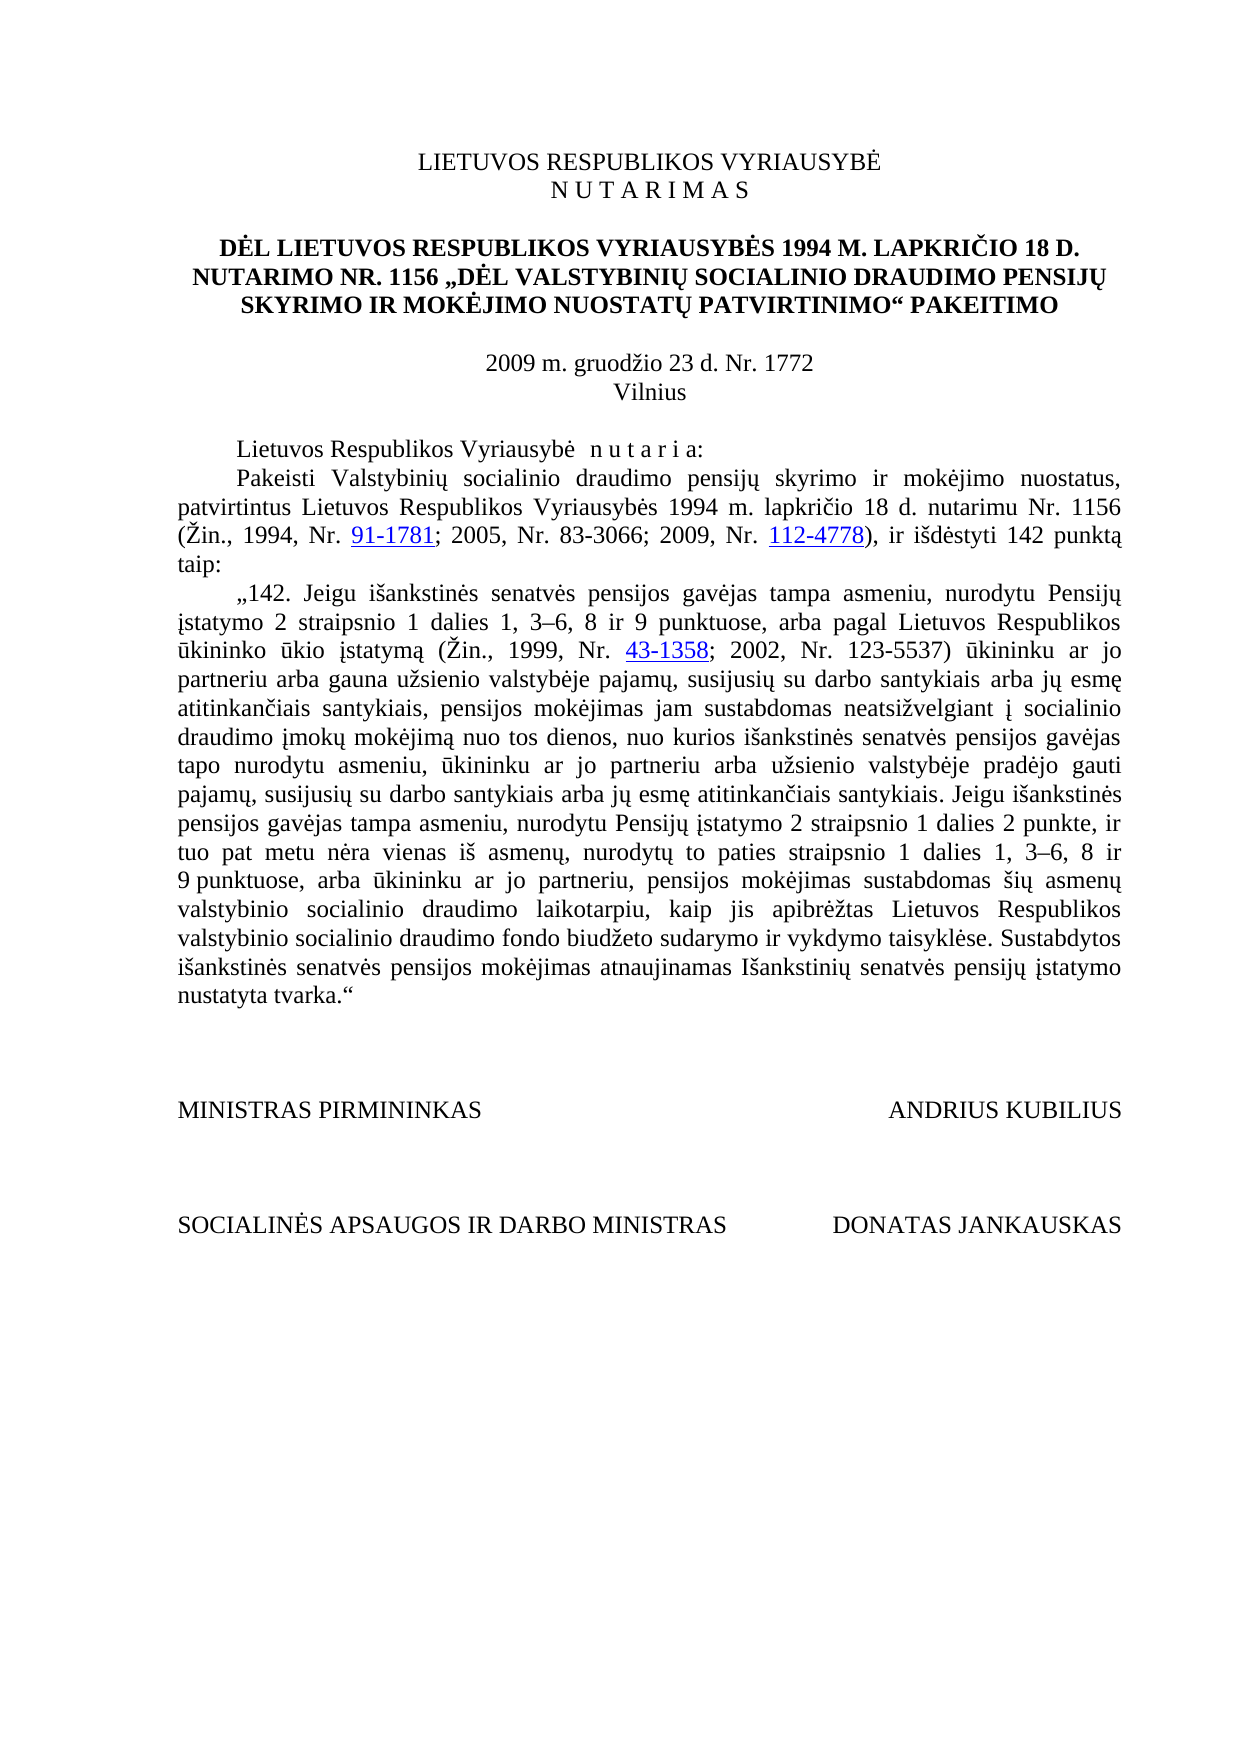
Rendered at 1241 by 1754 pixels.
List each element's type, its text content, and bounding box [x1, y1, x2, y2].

text „142. Jeigu išankstinės senatvės pensijos gavėjas tampa asmeniu, nurodytu Pensijų įstatymo 2 straipsnio 1 dalies 1, 3–6, 8 ir 9 punktuose, arba pagal Lietuvos Respublikos ūkininko ūkio įstatymą (Žin., 1999, Nr. 43-1358; 2002, Nr. 123-5537) ūkininku ar jo partneriu arba gauna užsienio valstybėje pajamų, susijusių su darbo santykiais arba jų esmę atitinkančiais santykiais, pensijos mokėjimas jam sustabdomas neatsižvelgiant į socialinio draudimo įmokų mokėjimą nuo tos dienos, nuo kurios išankstinės senatvės pensijos gavėjas tapo nurodytu asmeniu, ūkininku ar jo partneriu arba užsienio valstybėje pradėjo gauti pajamų, susijusių su darbo santykiais arba jų esmę atitinkančiais santykiais. Jeigu išankstinės pensijos gavėjas tampa asmeniu, nurodytu Pensijų įstatymo 2 straipsnio 1 dalies 2 punkte, ir tuo pat metu nėra vienas iš asmenų, nurodytų to paties straipsnio 1 dalies 1, 3–6, 8 ir 9 punktuose, arba ūkininku ar jo partneriu, pensijos mokėjimas sustabdomas šių asmenų valstybinio socialinio draudimo laikotarpiu, kaip jis apibrėžtas Lietuvos Respublikos valstybinio socialinio draudimo fondo biudžeto sudarymo ir vykdymo taisyklėse. Sustabdytos išankstinės senatvės pensijos mokėjimas atnaujinamas Išankstinių senatvės pensijų įstatymo nustatyta tvarka.“ [177, 578, 1122, 1009]
text SOCIALINĖS APSAUGOS IR DARBO MINISTRAS DONATAS JANKAUSKAS [177, 1211, 1122, 1239]
text Pakeisti Valstybinių socialinio draudimo pensijų skyrimo ir mokėjimo nuostatus, patvirtintus Lietuvos Respublikos Vyriausybės 1994 m. lapkričio 18 d. nutarimu Nr. 1156 (Žin., 1994, Nr. 91-1781; 2005, Nr. 83-3066; 2009, Nr. 112-4778), ir išdėstyti 142 punktą taip: [177, 463, 1122, 578]
text Lietuvos Respublikos Vyriausybė [177, 147, 1122, 176]
text 2009 m. gruodžio 23 d. Nr. 1772 [177, 348, 1122, 377]
text NUTARIMAS [177, 176, 1122, 204]
text MINISTRAS PIRMININKAS ANDRIUS KUBILIUS [177, 1096, 1122, 1124]
text DĖL lietuvos respublikos vyriausybės 1994 m. lapkričio 18 d. nutarimo Nr. 1156 „DĖL VALSTYBINIŲ SOCIALINIO DRAUDIMO PENSIJų SKYRIMO IR MOKĖJIMO NUOSTATŲ PATVIRTINIMO“ pakeitimo [177, 233, 1122, 319]
text Vilnius [177, 377, 1122, 406]
text Lietuvos Respublikos Vyriausybė nutaria: [177, 434, 1122, 463]
